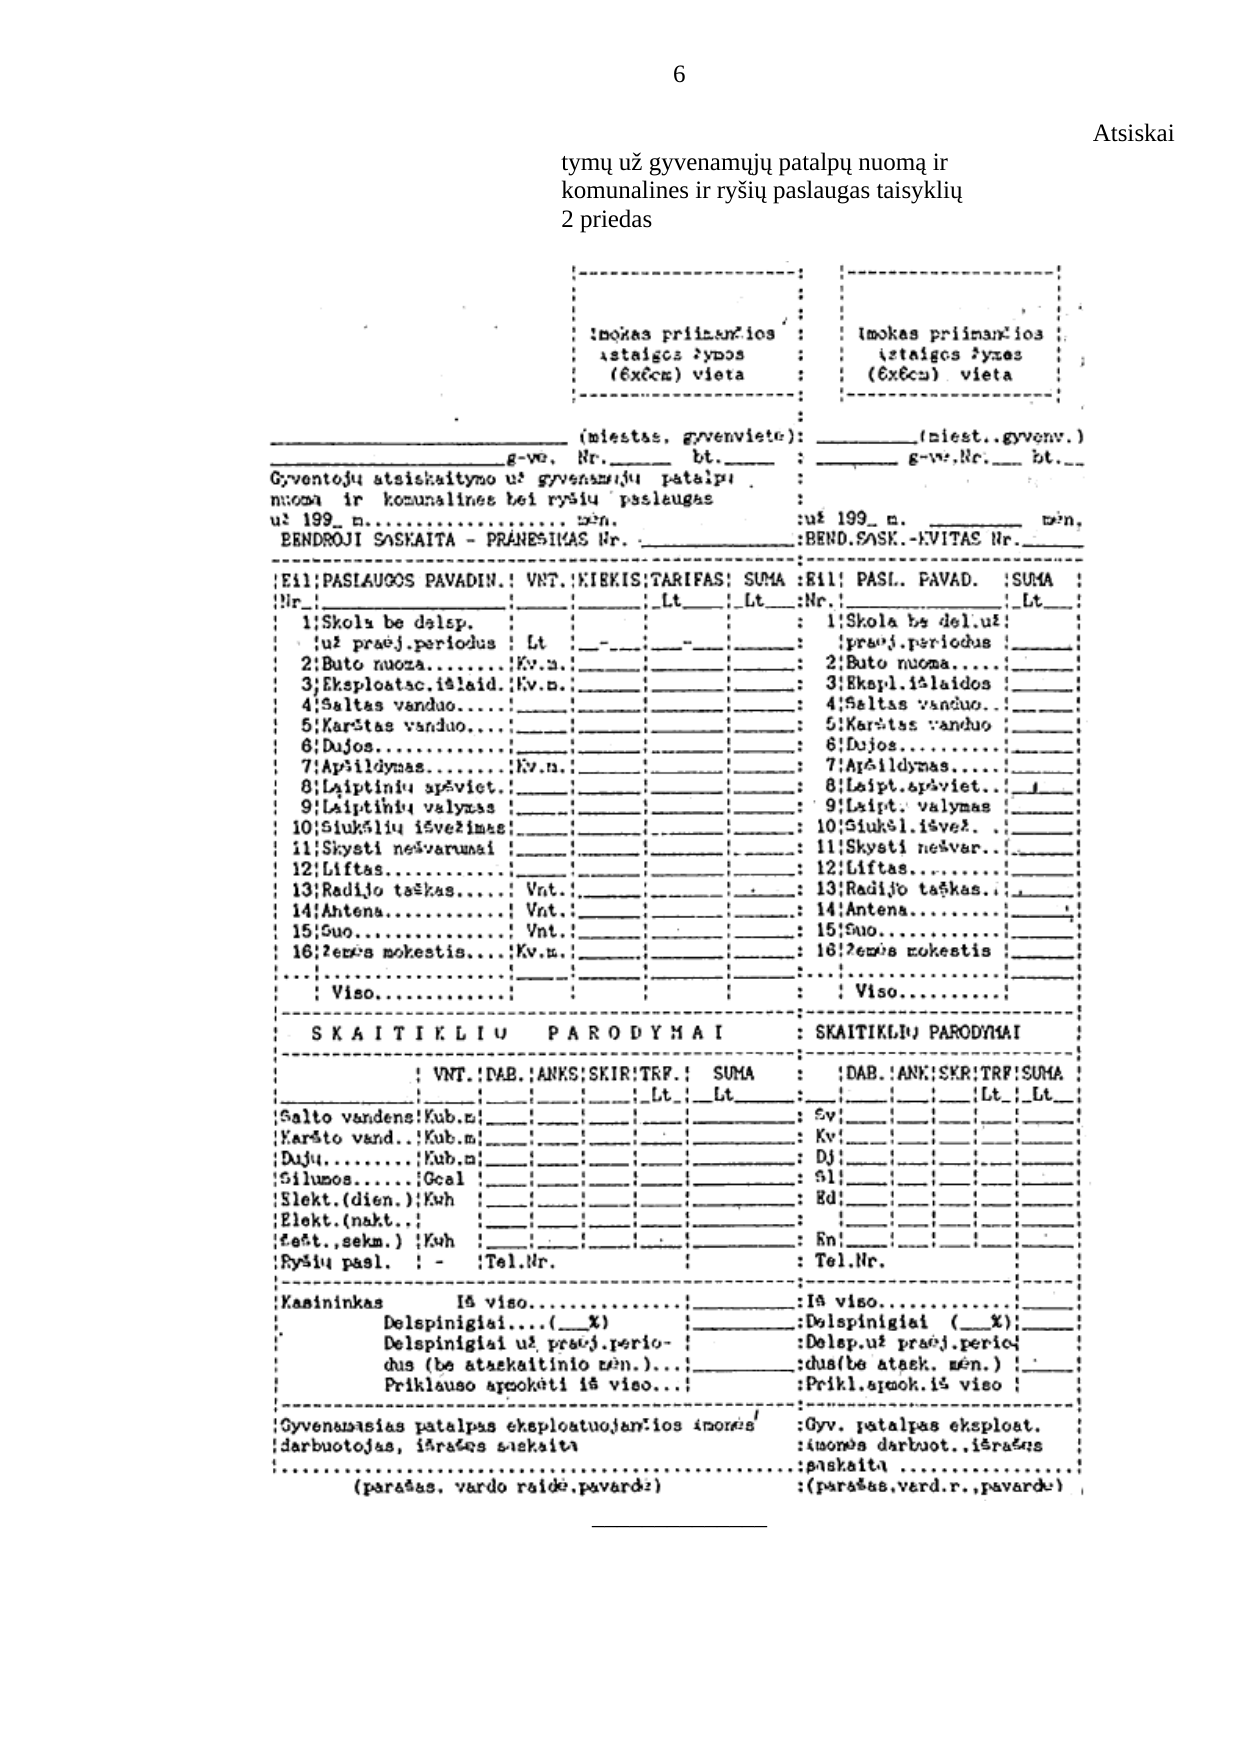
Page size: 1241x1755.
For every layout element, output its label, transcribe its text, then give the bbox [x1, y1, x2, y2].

text Atsiskaitymų už gyvenamųjų patalpų nuomą ir [561, 118, 1181, 176]
text komunalines ir ryšių paslaugas taisyklių [177, 176, 1181, 204]
text 2 priedas [177, 204, 1181, 233]
text ______________ [177, 1501, 1181, 1530]
